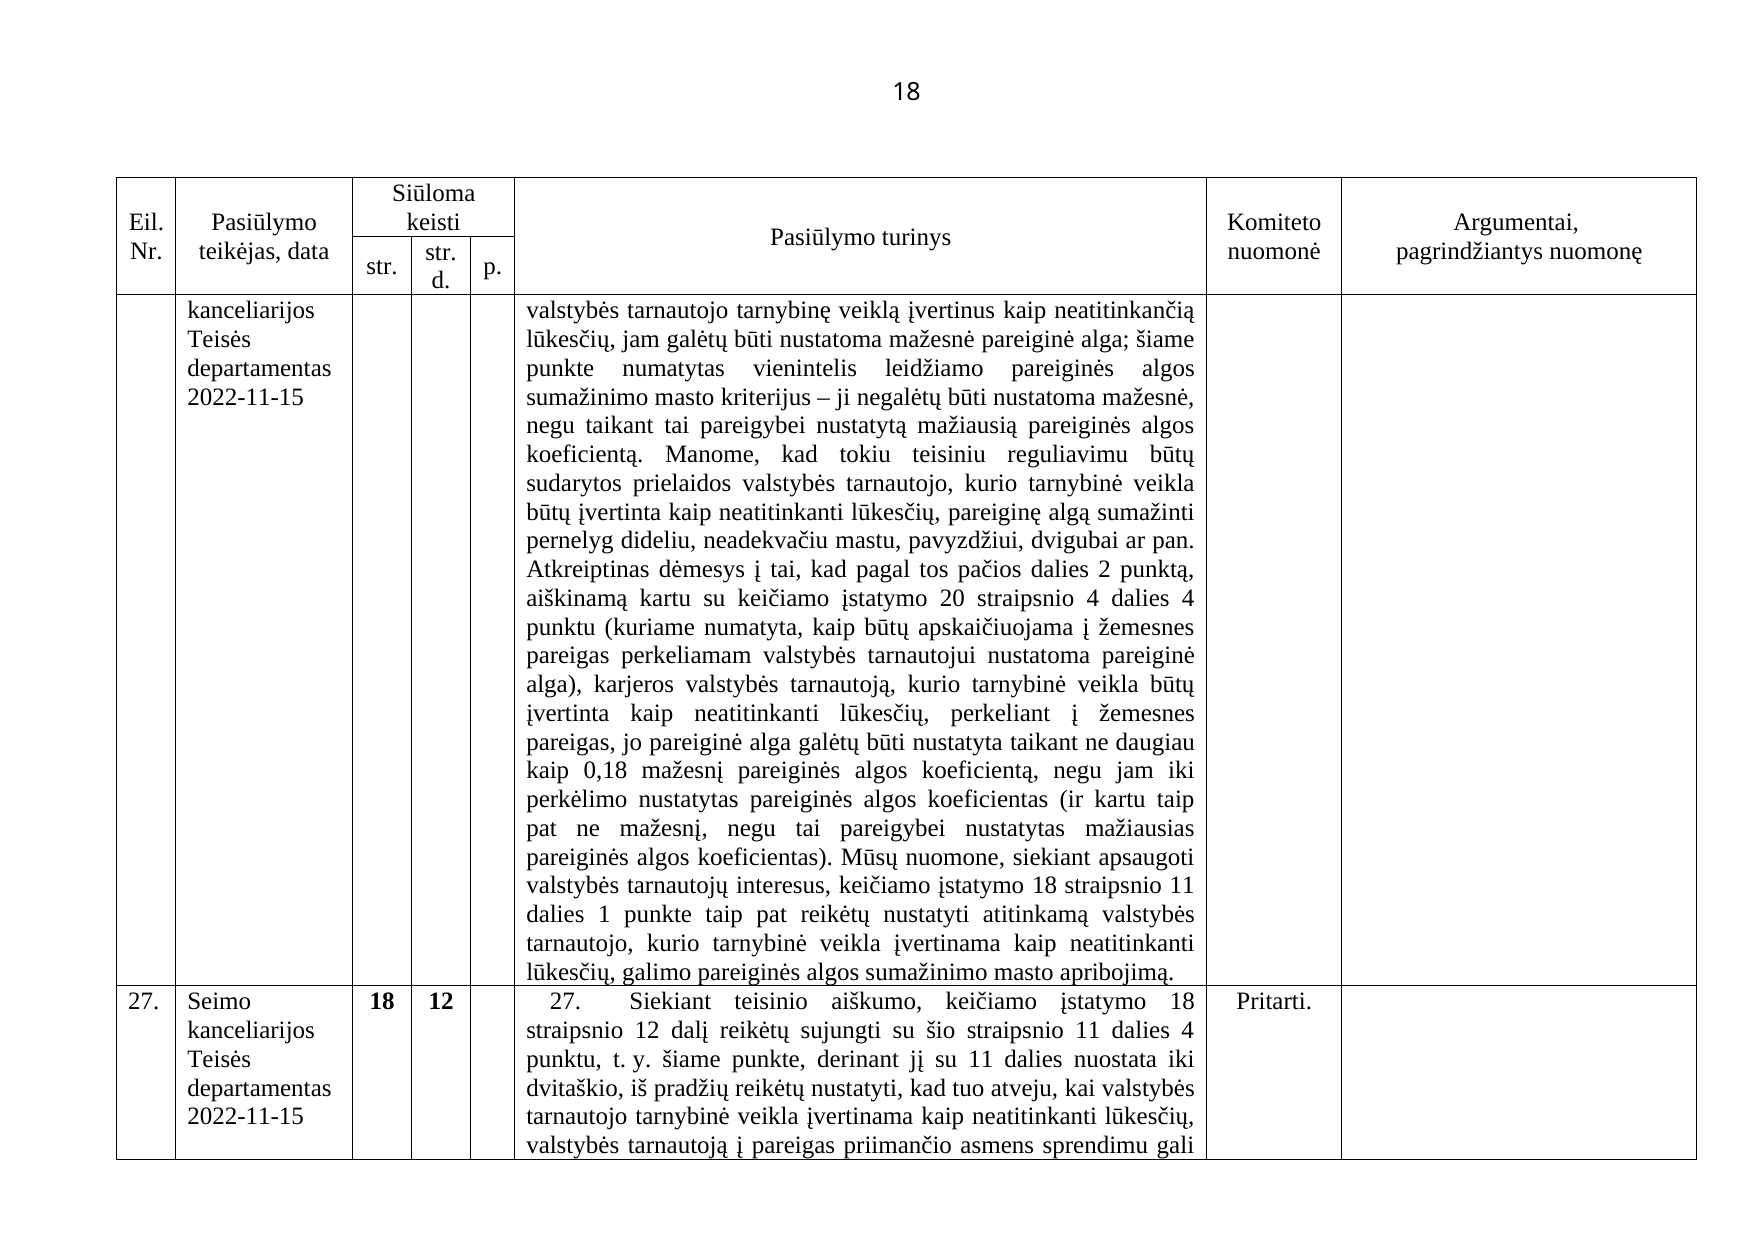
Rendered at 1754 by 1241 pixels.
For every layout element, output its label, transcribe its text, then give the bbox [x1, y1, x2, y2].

table_cell [353, 295, 411, 985]
table_header Pasiūlymo teikėjas, data [176, 178, 352, 294]
table_header Pasiūlymo turinys [515, 178, 1206, 294]
table_cell 18 [353, 986, 411, 1159]
table_cell [1342, 986, 1696, 1159]
table_cell [412, 295, 470, 985]
table_cell 27. Siekiant teisinio aiškumo, keičiamo įstatymo 18 straipsnio 12 dalį reikėtų sujungti su šio straipsnio 11 dalies 4 punktu, t. y. šiame punkte, derinant jį su 11 dalies nuostata iki dvitaškio, iš pradžių reikėtų nustatyti, kad tuo atveju, kai valstybės tarnautojo tarnybinė veikla įvertinama kaip neatitinkanti lūkesčių, valstybės tarnautoją į pareigas priimančio asmens sprendimu gali [515, 986, 1206, 1159]
table_cell 12 [412, 986, 470, 1159]
table_cell [117, 986, 175, 1159]
table_cell [1342, 295, 1696, 985]
table_header Argumentai, pagrindžiantys nuomonę [1342, 178, 1696, 294]
table_cell p. [471, 237, 514, 294]
table_cell [471, 986, 514, 1159]
table_cell str. d. [412, 237, 470, 294]
table_cell Pritarti. [1207, 986, 1341, 1159]
table_cell [1207, 295, 1341, 985]
table_header Siūloma keisti [353, 178, 514, 236]
table_header Komiteto nuomonė [1207, 178, 1341, 294]
table_cell kanceliarijos Teisės departamentas 2022-11-15 [176, 295, 352, 985]
table_cell Seimo kanceliarijos Teisės departamentas 2022-11-15 [176, 986, 352, 1159]
table_cell valstybės tarnautojo tarnybinę veiklą įvertinus kaip neatitinkančią lūkesčių, jam galėtų būti nustatoma mažesnė pareiginė alga; šiame punkte numatytas vienintelis leidžiamo pareiginės algos sumažinimo masto kriterijus – ji negalėtų būti nustatoma mažesnė, negu taikant tai pareigybei nustatytą mažiausią pareiginės algos koeficientą. Manome, kad tokiu teisiniu reguliavimu būtų sudarytos prielaidos valstybės tarnautojo, kurio tarnybinė veikla būtų įvertinta kaip neatitinkanti lūkesčių, pareiginę algą sumažinti pernelyg dideliu, neadekvačiu mastu, pavyzdžiui, dvigubai ar pan. Atkreiptinas dėmesys į tai, kad pagal tos pačios dalies 2 punktą, aiškinamą kartu su keičiamo įstatymo 20 straipsnio 4 dalies 4 punktu (kuriame numatyta, kaip būtų apskaičiuojama į žemesnes pareigas perkeliamam valstybės tarnautojui nustatoma pareiginė alga), karjeros valstybės tarnautoją, kurio tarnybinė veikla būtų įvertinta kaip neatitinkanti lūkesčių, perkeliant į žemesnes pareigas, jo pareiginė alga galėtų būti nustatyta taikant ne daugiau kaip 0,18 mažesnį pareiginės algos koeficientą, negu jam iki perkėlimo nustatytas pareiginės algos koeficientas (ir kartu taip pat ne mažesnį, negu tai pareigybei nustatytas mažiausias pareiginės algos koeficientas). Mūsų nuomone, siekiant apsaugoti valstybės tarnautojų interesus, keičiamo įstatymo 18 straipsnio 11 dalies 1 punkte taip pat reikėtų nustatyti atitinkamą valstybės tarnautojo, kurio tarnybinė veikla įvertinama kaip neatitinkanti lūkesčių, galimo pareiginės algos sumažinimo masto apribojimą. [515, 295, 1206, 985]
table_cell [471, 295, 514, 985]
table_cell str. [353, 237, 411, 294]
table_cell [117, 295, 175, 985]
table_header Eil. Nr. [117, 178, 175, 294]
